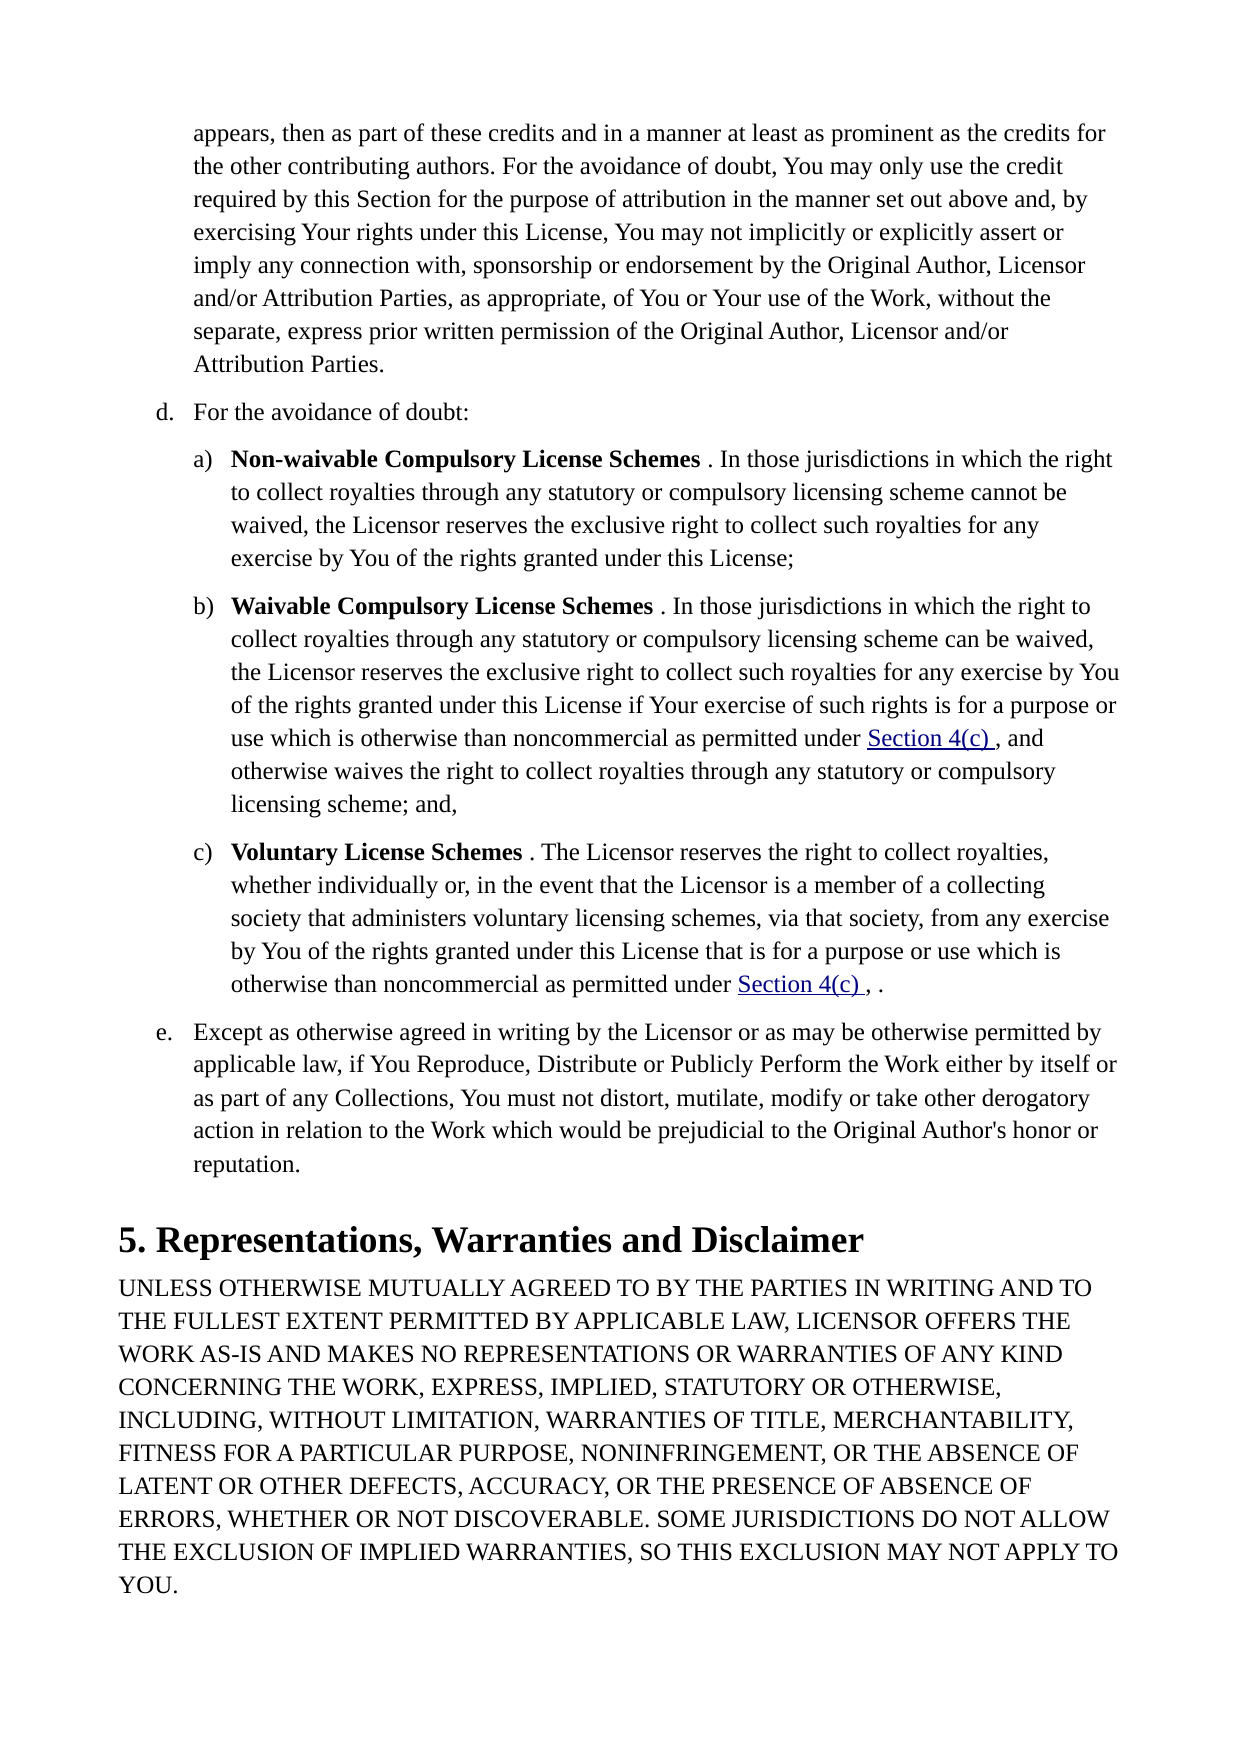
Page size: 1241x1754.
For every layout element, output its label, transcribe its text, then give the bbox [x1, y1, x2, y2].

list Voluntary License Schemes . The Licensor reserves the right to collect royalties, whether individually or, in the event that the Licensor is a member of a collecting society that administers voluntary licensing schemes, via that society, from any exercise by You of the rights granted under this License that is for a purpose or use which is otherwise than noncommercial as permitted under Section 4(c) , . [193, 837, 1122, 998]
subtitle 5. Representations, Warranties and Disclaimer [118, 1217, 1122, 1260]
list Except as otherwise agreed in writing by the Licensor or as may be otherwise permitted by applicable law, if You Reproduce, Distribute or Publicly Perform the Work either by itself or as part of any Collections, You must not distort, mutilate, modify or take other derogatory action in relation to the Work which would be prejudicial to the Original Author's honor or reputation. [156, 1017, 1122, 1177]
text UNLESS OTHERWISE MUTUALLY AGREED TO BY THE PARTIES IN WRITING AND TO THE FULLEST EXTENT PERMITTED BY APPLICABLE LAW, LICENSOR OFFERS THE WORK AS-IS AND MAKES NO REPRESENTATIONS OR WARRANTIES OF ANY KIND CONCERNING THE WORK, EXPRESS, IMPLIED, STATUTORY OR OTHERWISE, INCLUDING, WITHOUT LIMITATION, WARRANTIES OF TITLE, MERCHANTABILITY, FITNESS FOR A PARTICULAR PURPOSE, NONINFRINGEMENT, OR THE ABSENCE OF LATENT OR OTHER DEFECTS, ACCURACY, OR THE PRESENCE OF ABSENCE OF ERRORS, WHETHER OR NOT DISCOVERABLE. SOME JURISDICTIONS DO NOT ALLOW THE EXCLUSION OF IMPLIED WARRANTIES, SO THIS EXCLUSION MAY NOT APPLY TO YOU. [118, 1273, 1122, 1599]
list For the avoidance of doubt: [156, 397, 1122, 426]
list Non-waivable Compulsory License Schemes . In those jurisdictions in which the right to collect royalties through any statutory or compulsory licensing scheme cannot be waived, the Licensor reserves the exclusive right to collect such royalties for any exercise by You of the rights granted under this License; [193, 444, 1122, 572]
list appears, then as part of these credits and in a manner at least as prominent as the credits for the other contributing authors. For the avoidance of doubt, You may only use the credit required by this Section for the purpose of attribution in the manner set out above and, by exercising Your rights under this License, You may not implicitly or explicitly assert or imply any connection with, sponsorship or endorsement by the Original Author, Licensor and/or Attribution Parties, as appropriate, of You or Your use of the Work, without the separate, express prior written permission of the Original Author, Licensor and/or Attribution Parties. [156, 118, 1122, 378]
list Waivable Compulsory License Schemes . In those jurisdictions in which the right to collect royalties through any statutory or compulsory licensing scheme can be waived, the Licensor reserves the exclusive right to collect such royalties for any exercise by You of the rights granted under this License if Your exercise of such rights is for a purpose or use which is otherwise than noncommercial as permitted under Section 4(c) , and otherwise waives the right to collect royalties through any statutory or compulsory licensing scheme; and, [193, 591, 1122, 818]
